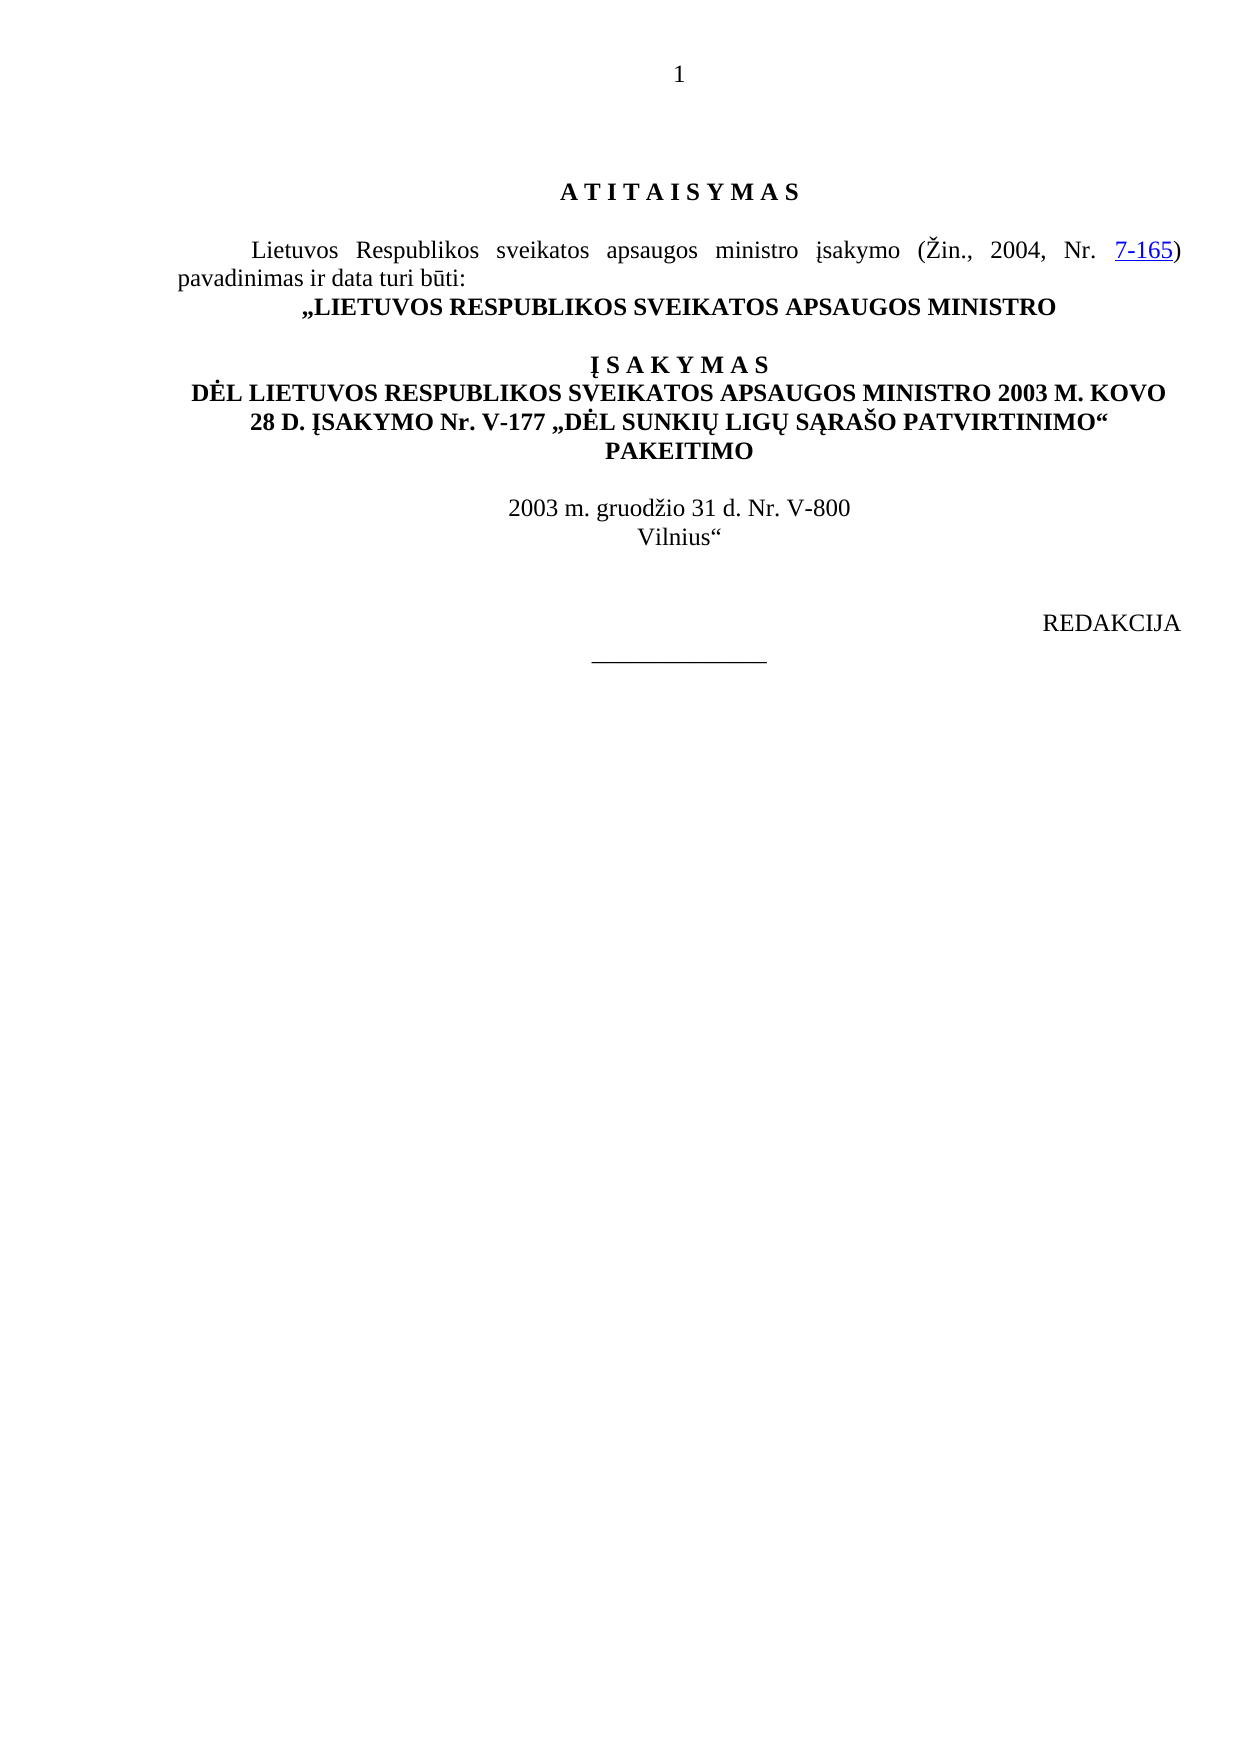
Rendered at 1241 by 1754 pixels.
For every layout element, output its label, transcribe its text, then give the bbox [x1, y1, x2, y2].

text Vilnius“ [177, 522, 1181, 551]
text PAKEITIMO [177, 436, 1181, 465]
text Lietuvos Respublikos sveikatos apsaugos ministro įsakymo (Žin., 2004, Nr. 7-165) pavadinimas ir data turi būti: [177, 235, 1181, 292]
text ______________ [177, 637, 1181, 666]
text 28 D. ĮSAKYMO Nr. V-177 „DĖL SUNKIŲ LIGŲ SĄRAŠO PATVIRTINIMO“ [177, 407, 1181, 436]
text Į S A K Y M A S [177, 350, 1181, 378]
text DĖL LIETUVOS RESPUBLIKOS SVEIKATOS APSAUGOS MINISTRO 2003 M. KOVO [177, 378, 1181, 407]
text „LIETUVOS RESPUBLIKOS SVEIKATOS APSAUGOS MINISTRO [177, 292, 1181, 321]
text 2003 m. gruodžio 31 d. Nr. V-800 [177, 493, 1181, 522]
text ATITAISYMAS [177, 177, 1181, 206]
text REDAKCIJA [177, 608, 1181, 637]
